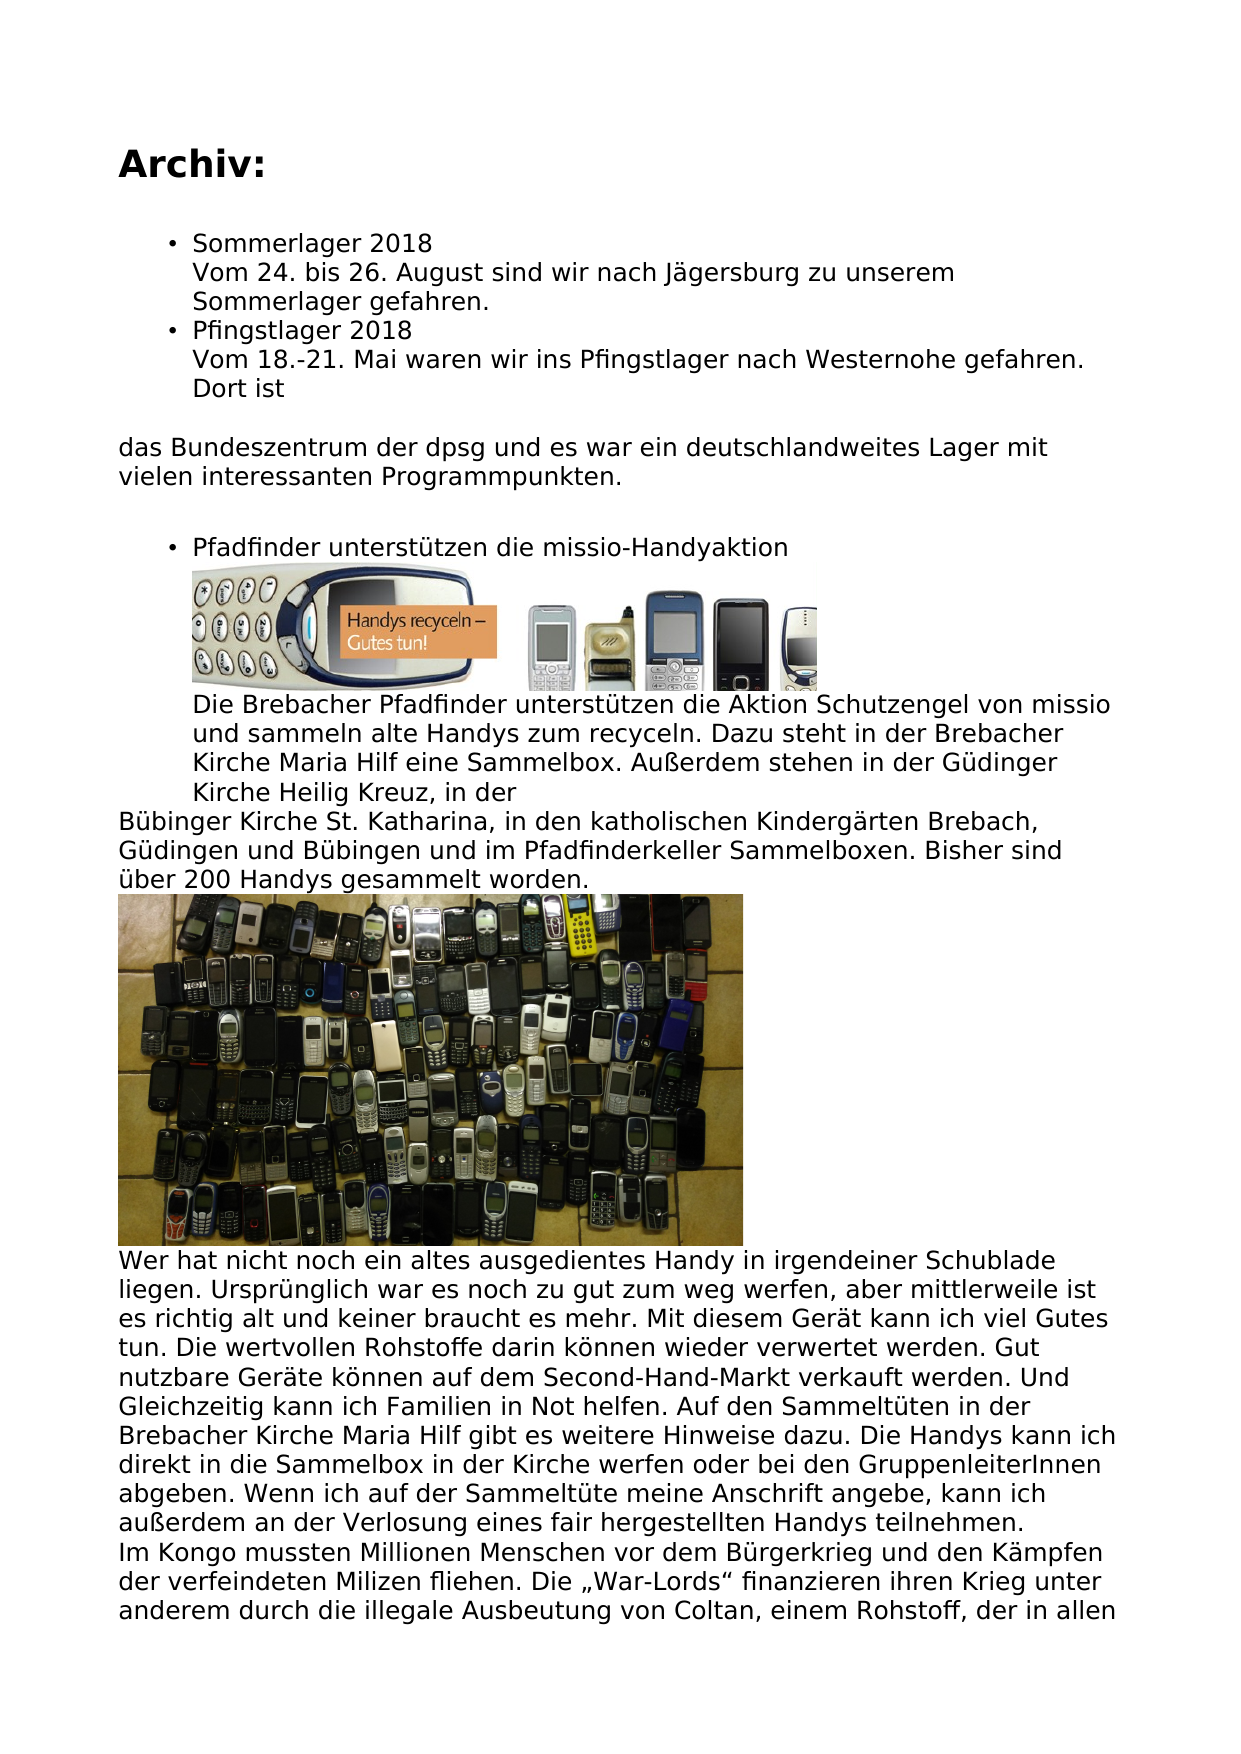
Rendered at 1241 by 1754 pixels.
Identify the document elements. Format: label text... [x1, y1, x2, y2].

list Pfingstlager 2018 Vom 18.-21. Mai waren wir ins Pfingstlager nach Westernohe gefahren. Dort ist [177, 316, 1122, 404]
subtitle Archiv: [118, 143, 1122, 187]
list Pfadfinder unterstützen die missio-Handyaktion Die Brebacher Pfadfinder unterstützen die Aktion Schutzengel von missio und sammeln alte Handys zum recyceln. Dazu steht in der Brebacher Kirche Maria Hilf eine Sammelbox. Außerdem stehen in der Güdinger Kirche Heilig Kreuz, in der [177, 533, 1122, 807]
picture [192, 562, 817, 691]
text Bübinger Kirche St. Katharina, in den katholischen Kindergärten Brebach, Güdingen und Bübingen und im Pfadfinderkeller Sammelboxen. Bisher sind über 200 Handys gesammelt worden. Wer hat nicht noch ein altes ausgedientes Handy in irgendeiner Schublade liegen. Ursprünglich war es noch zu gut zum weg werfen, aber mittlerweile ist es richtig alt und keiner braucht es mehr. Mit diesem Gerät kann ich viel Gutes tun. Die wertvollen Rohstoffe darin können wieder verwertet werden. Gut nutzbare Geräte können auf dem Second-Hand-Markt verkauft werden. Und Gleichzeitig kann ich Familien in Not helfen. Auf den Sammeltüten in der Brebacher Kirche Maria Hilf gibt es weitere Hinweise dazu. Die Handys kann ich direkt in die Sammelbox in der Kirche werfen oder bei den GruppenleiterInnen abgeben. Wenn ich auf der Sammeltüte meine Anschrift angebe, kann ich außerdem an der Verlosung eines fair hergestellten Handys teilnehmen. Im Kongo mussten Millionen Menschen vor dem Bürgerkrieg und den Kämpfen der verfeindeten Milizen fliehen. Die „War-Lords“ finanzieren ihren Krieg unter anderem durch die illegale Ausbeutung von Coltan, einem Rohstoff, der in allen [118, 807, 1122, 1625]
picture [118, 894, 744, 1246]
list Sommerlager 2018 Vom 24. bis 26. August sind wir nach Jägersburg zu unserem Sommerlager gefahren. [177, 229, 1122, 316]
text das Bundeszentrum der dpsg und es war ein deutschlandweites Lager mit vielen interessanten Programmpunkten. [118, 433, 1122, 492]
